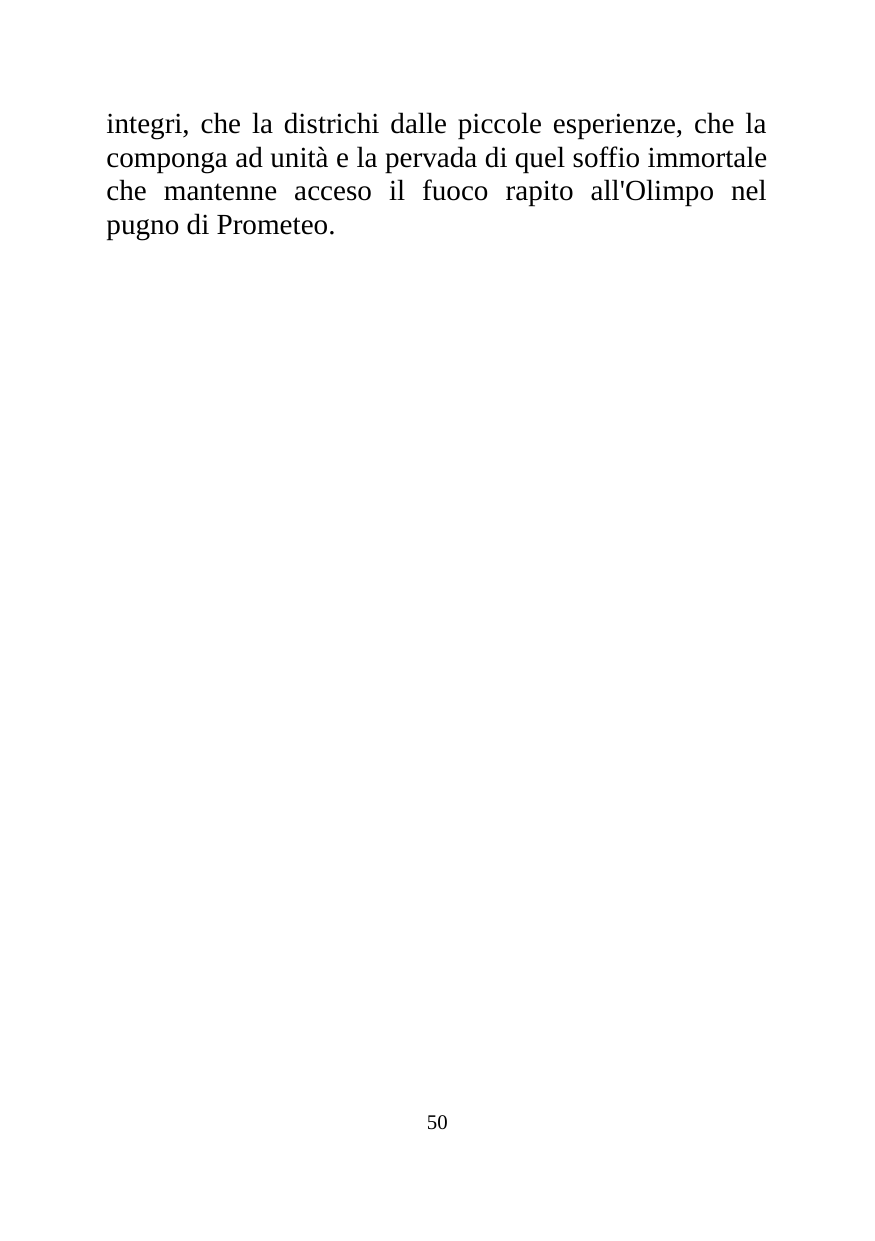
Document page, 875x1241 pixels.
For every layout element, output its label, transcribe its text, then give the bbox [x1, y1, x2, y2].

text integri, che la districhi dalle piccole esperienze, che la componga ad unità e la pervada di quel soffio immortale che mantenne acceso il fuoco rapito all'Olimpo nel pugno di Prometeo. [106, 106, 768, 240]
